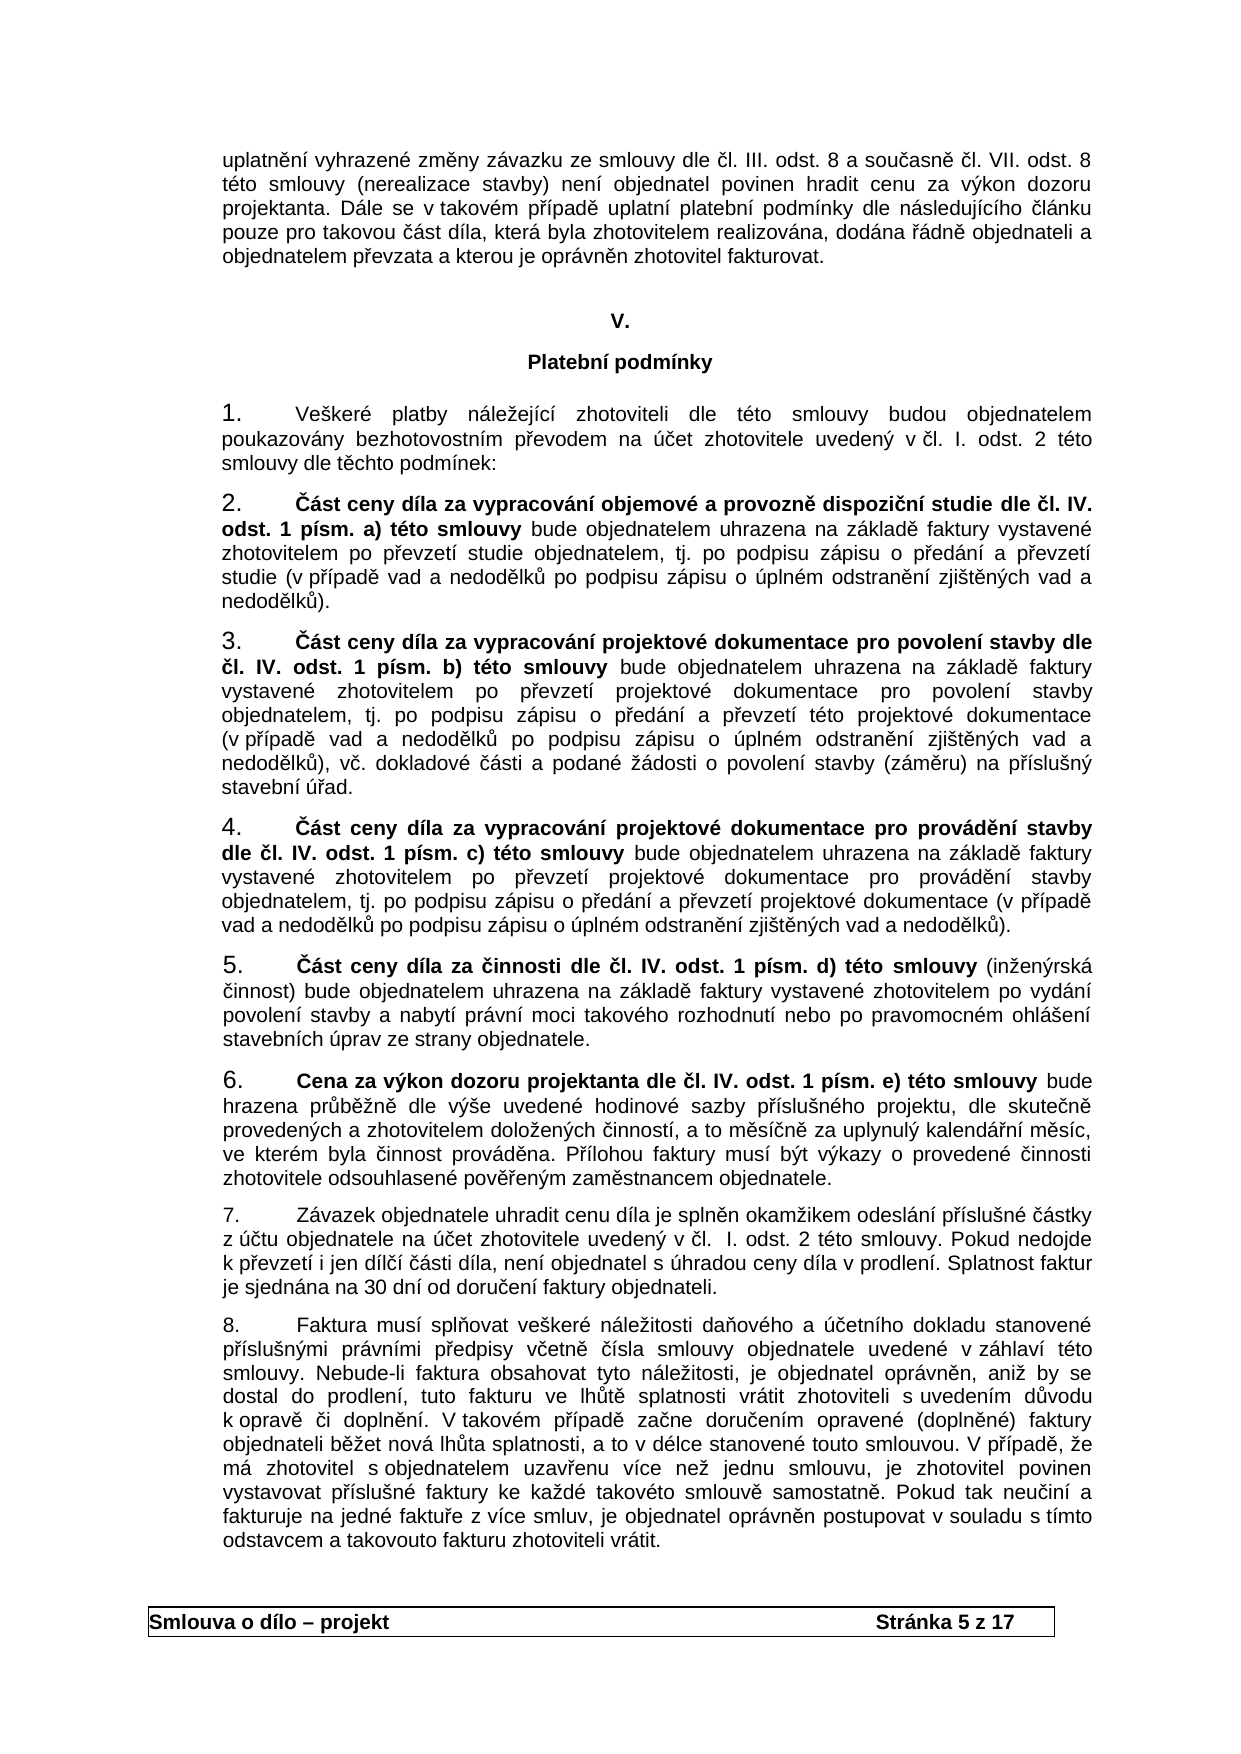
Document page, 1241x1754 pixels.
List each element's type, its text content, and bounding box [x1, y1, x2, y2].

list Část ceny díla za vypracování projektové dokumentace pro povolení stavby dle čl. IV. odst. 1 písm. b) této smlouvy bude objednatelem uhrazena na základě faktury vystavené zhotovitelem po převzetí projektové dokumentace pro povolení stavby objednatelem, tj. po podpisu zápisu o předání a převzetí této projektové dokumentace (v případě vad a nedodělků po podpisu zápisu o úplném odstranění zjištěných vad a nedodělků), vč. dokladové části a podané žádosti o povolení stavby (záměru) na příslušný stavební úřad. [221, 626, 1093, 799]
text V. [148, 309, 1093, 333]
text Platební podmínky [148, 350, 1093, 374]
list Část ceny díla za vypracování projektové dokumentace pro provádění stavby dle čl. IV. odst. 1 písm. c) této smlouvy bude objednatelem uhrazena na základě faktury vystavené zhotovitelem po převzetí projektové dokumentace pro provádění stavby objednatelem, tj. po podpisu zápisu o předání a převzetí projektové dokumentace (v případě vad a nedodělků po podpisu zápisu o úplném odstranění zjištěných vad a nedodělků). [221, 812, 1093, 937]
list Veškeré platby náležející zhotoviteli dle této smlouvy budou objednatelem poukazovány bezhotovostním převodem na účet zhotovitele uvedený v čl. I. odst. 2 této smlouvy dle těchto podmínek: [221, 398, 1093, 474]
list Cena za výkon dozoru projektanta dle čl. IV. odst. 1 písm. e) této smlouvy bude hrazena průběžně dle výše uvedené hodinové sazby příslušného projektu, dle skutečně provedených a zhotovitelem doložených činností, a to měsíčně za uplynulý kalendářní měsíc, ve kterém byla činnost prováděna. Přílohou faktury musí být výkazy o provedené činnosti zhotovitele odsouhlasené pověřeným zaměstnancem objednatele. [223, 1065, 1093, 1189]
list Faktura musí splňovat veškeré náležitosti daňového a účetního dokladu stanovené příslušnými právními předpisy včetně čísla smlouvy objednatele uvedené v záhlaví této smlouvy. Nebude-li faktura obsahovat tyto náležitosti, je objednatel oprávněn, aniž by se dostal do prodlení, tuto fakturu ve lhůtě splatnosti vrátit zhotoviteli s uvedením důvodu k opravě či doplnění. V takovém případě začne doručením opravené (doplněné) faktury objednateli běžet nová lhůta splatnosti, a to v délce stanovené touto smlouvou. V případě, že má zhotovitel s objednatelem uzavřenu více než jednu smlouvu, je zhotovitel povinen vystavovat příslušné faktury ke každé takovéto smlouvě samostatně. Pokud tak neučiní a fakturuje na jedné faktuře z více smluv, je objednatel oprávněn postupovat v souladu s tímto odstavcem a takovouto fakturu zhotoviteli vrátit. [223, 1312, 1093, 1552]
list Závazek objednatele uhradit cenu díla je splněn okamžikem odeslání příslušné částky z účtu objednatele na účet zhotovitele uvedený v čl. I. odst. 2 této smlouvy. Pokud nedojde k převzetí i jen dílčí části díla, není objednatel s úhradou ceny díla v prodlení. Splatnost faktur je sjednána na 30 dní od doručení faktury objednateli. [223, 1203, 1093, 1299]
list Část ceny díla za činnosti dle čl. IV. odst. 1 písm. d) této smlouvy (inženýrská činnost) bude objednatelem uhrazena na základě faktury vystavené zhotovitelem po vydání povolení stavby a nabytí právní moci takového rozhodnutí nebo po pravomocném ohlášení stavebních úprav ze strany objednatele. [223, 951, 1093, 1051]
list uplatnění vyhrazené změny závazku ze smlouvy dle čl. III. odst. 8 a současně čl. VII. odst. 8 této smlouvy (nerealizace stavby) není objednatel povinen hradit cenu za výkon dozoru projektanta. Dále se v takovém případě uplatní platební podmínky dle následujícího článku pouze pro takovou část díla, která byla zhotovitelem realizována, dodána řádně objednateli a objednatelem převzata a kterou je oprávněn zhotovitel fakturovat. [185, 148, 1093, 267]
list Část ceny díla za vypracování objemové a provozně dispoziční studie dle čl. IV. odst. 1 písm. a) této smlouvy bude objednatelem uhrazena na základě faktury vystavené zhotovitelem po převzetí studie objednatelem, tj. po podpisu zápisu o předání a převzetí studie (v případě vad a nedodělků po podpisu zápisu o úplném odstranění zjištěných vad a nedodělků). [221, 488, 1093, 612]
